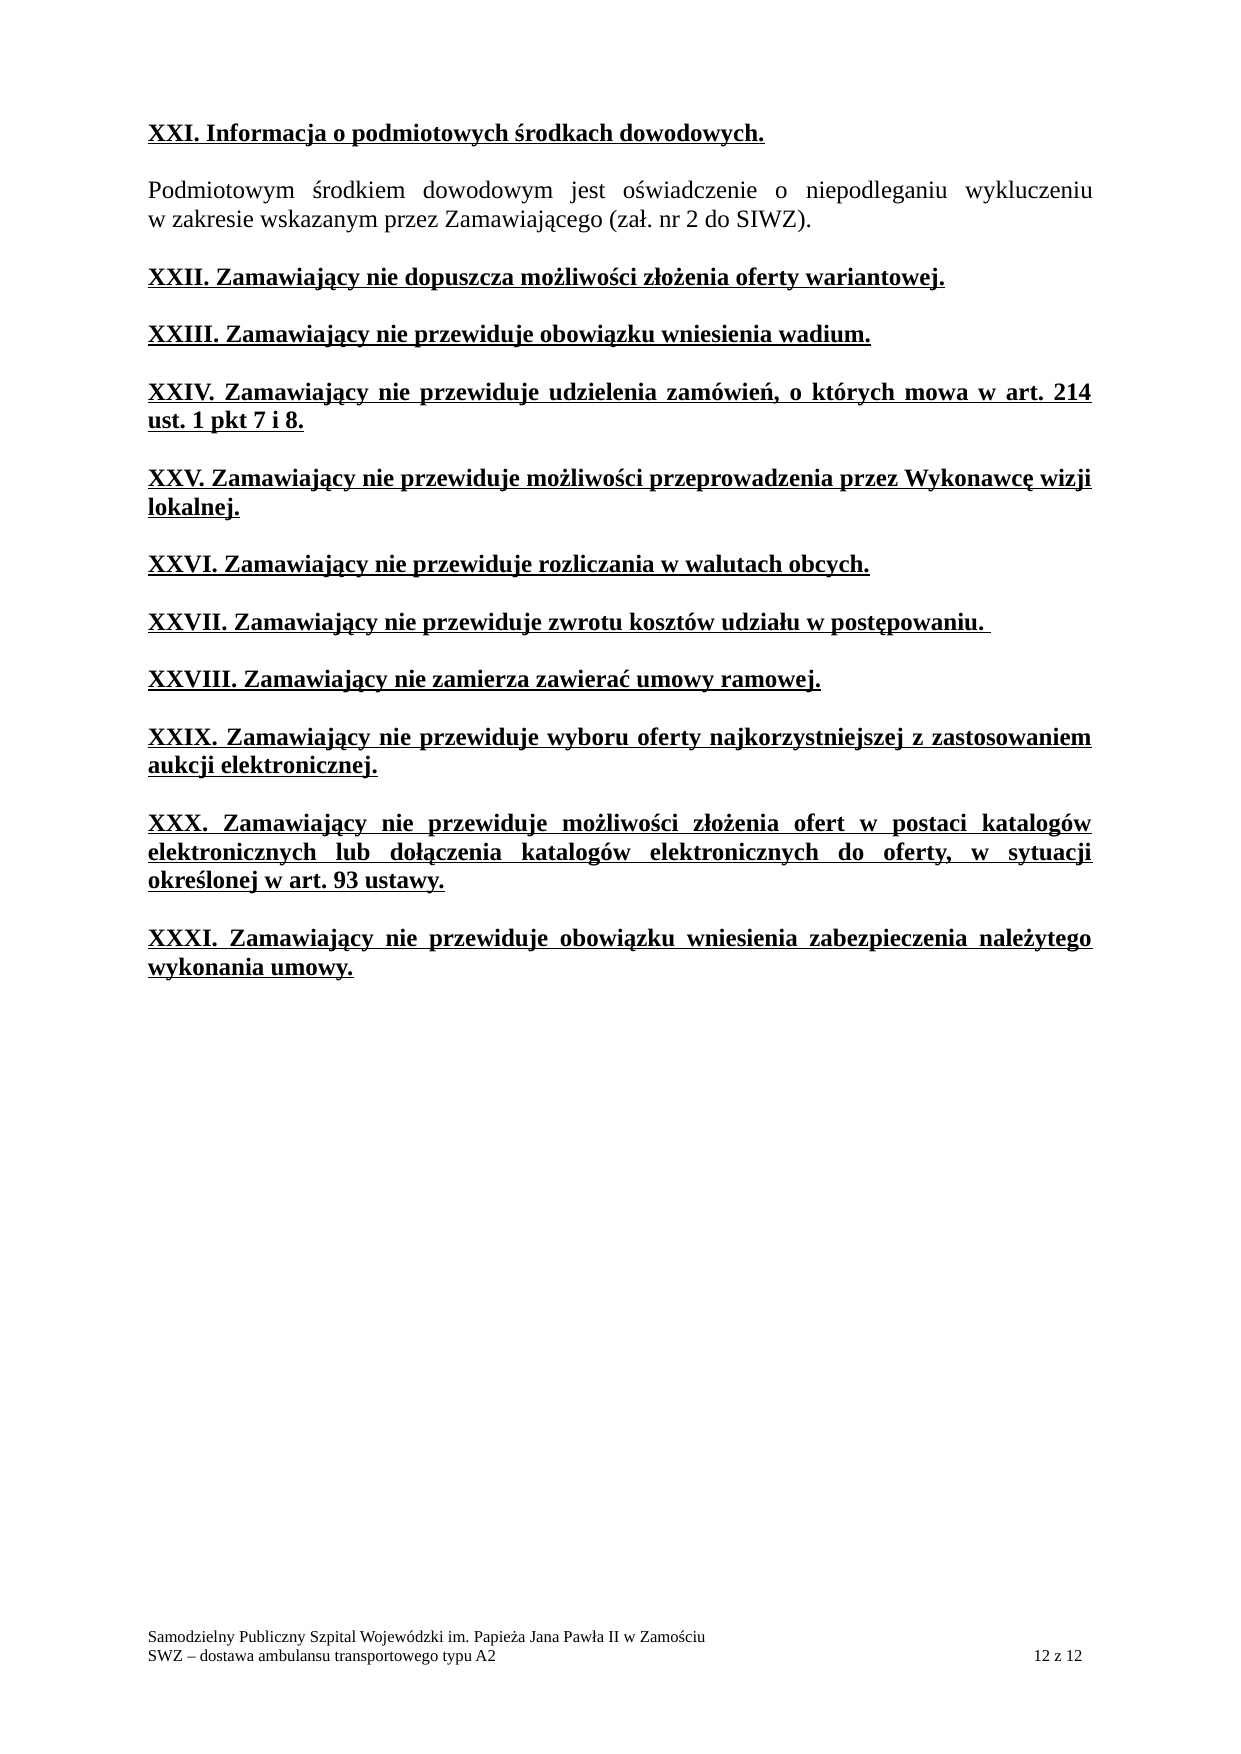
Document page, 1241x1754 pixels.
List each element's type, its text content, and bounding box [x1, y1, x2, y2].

text XXIV. Zamawiający nie przewiduje udzielenia zamówień, o których mowa w art. 214 ust. 1 pkt 7 i 8. [148, 377, 1093, 434]
text XXVI. Zamawiający nie przewiduje rozliczania w walutach obcych. [148, 549, 1093, 578]
text XXVIII. Zamawiający nie zamierza zawierać umowy ramowej. [148, 664, 1093, 693]
text XXX. Zamawiający nie przewiduje możliwości złożenia ofert w postaci katalogów elektronicznych lub dołączenia katalogów elektronicznych do oferty, w sytuacji [148, 808, 1093, 862]
text XXXI. Zamawiający nie przewiduje obowiązku wniesienia zabezpieczenia należytego [148, 923, 1093, 948]
text XXI. Informacja o podmiotowych środkach dowodowych. [148, 118, 1093, 147]
text XXII. Zamawiający nie dopuszcza możliwości złożenia oferty wariantowej. [148, 262, 1093, 291]
text XXIX. Zamawiający nie przewiduje wyboru oferty najkorzystniejszej z zastosowaniem aukcji elektronicznej. [148, 722, 1093, 779]
text Podmiotowym środkiem dowodowym jest oświadczenie o niepodleganiu wykluczeniu w zakresie wskazanym przez Zamawiającego (zał. nr 2 do SIWZ). [148, 176, 1093, 233]
text XXV. Zamawiający nie przewiduje możliwości przeprowadzenia przez Wykonawcę wizji lokalnej. [148, 463, 1093, 521]
text XXVII. Zamawiający nie przewiduje zwrotu kosztów udziału w postępowaniu. [148, 607, 1093, 636]
text określonej w art. 93 ustawy. [148, 863, 1093, 894]
text XXIII. Zamawiający nie przewiduje obowiązku wniesienia wadium. [148, 319, 1093, 348]
text wykonania umowy. [148, 949, 1093, 981]
